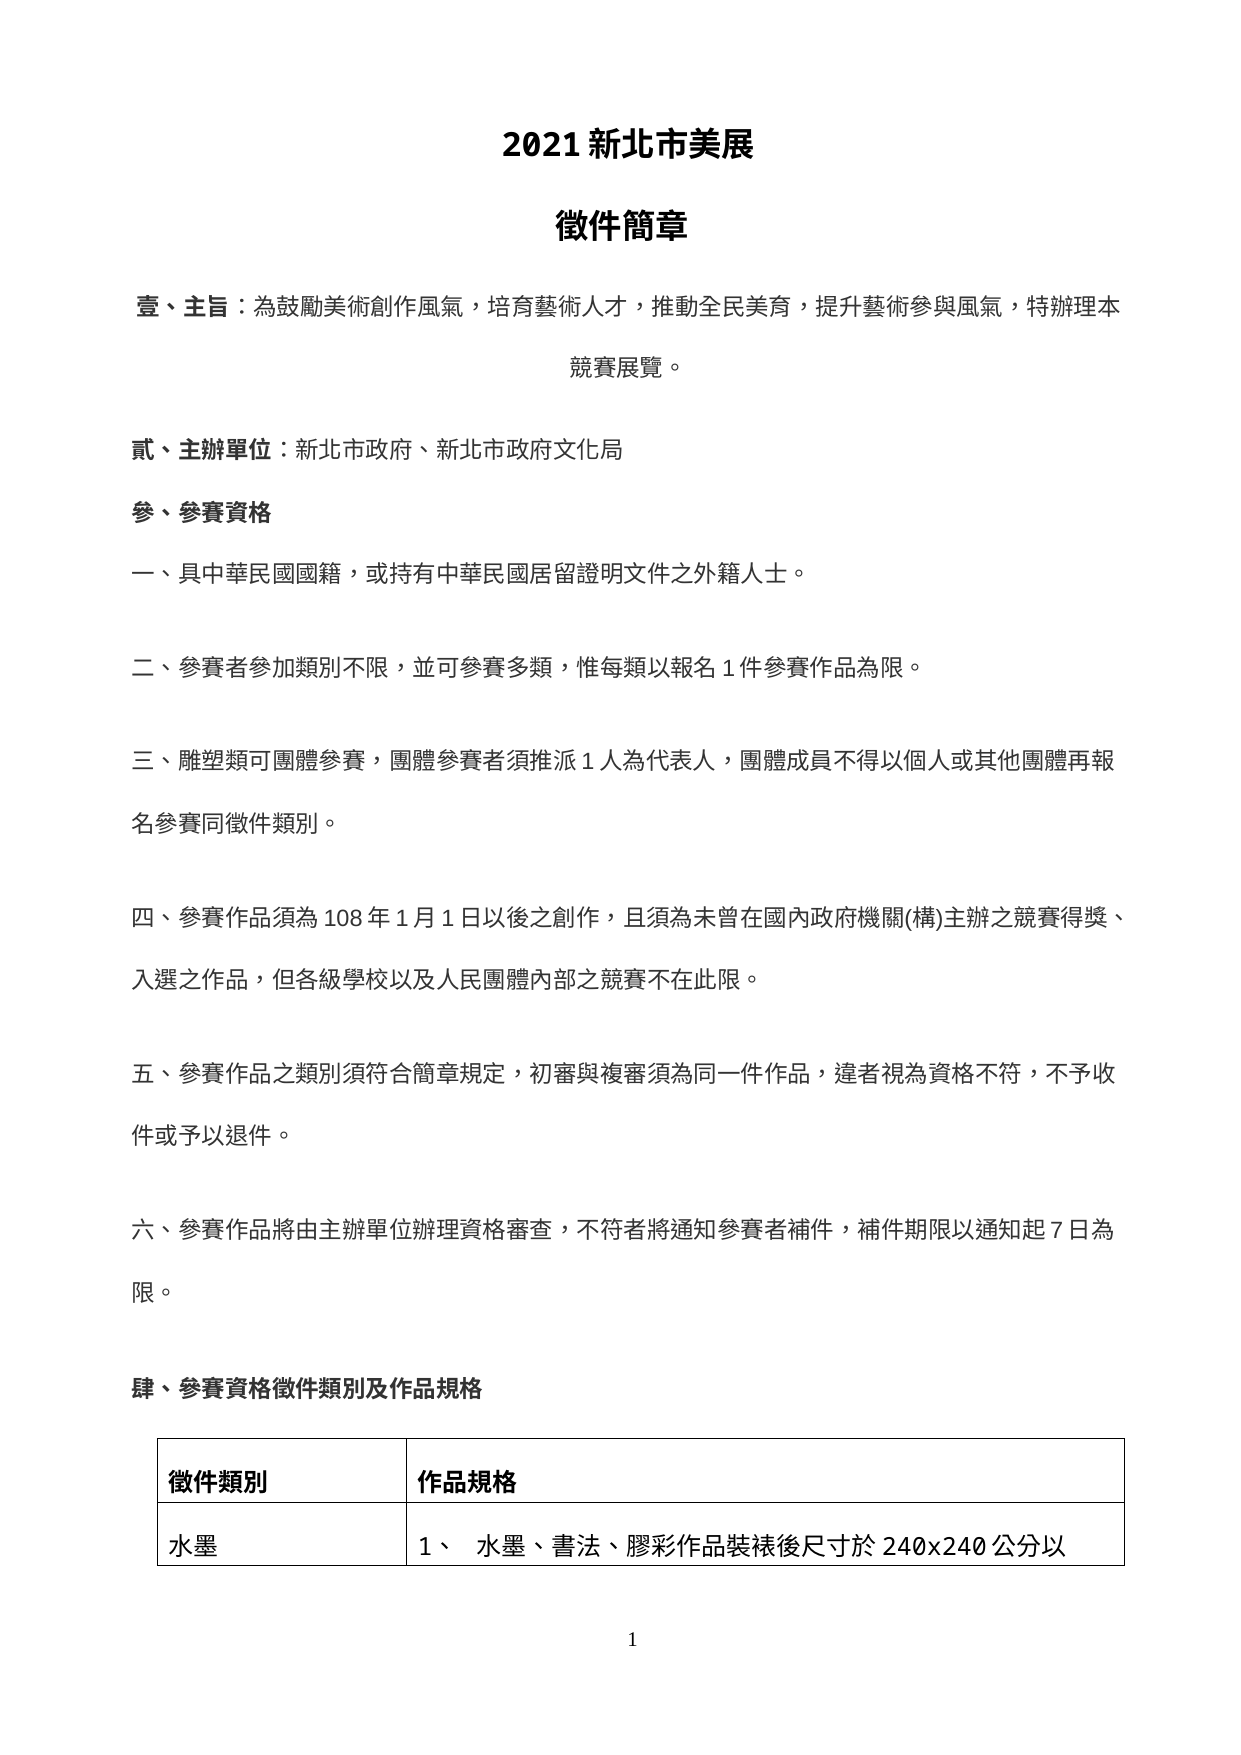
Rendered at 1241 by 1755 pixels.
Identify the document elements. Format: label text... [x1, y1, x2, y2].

text 三、雕塑類可團體參賽，團體參賽者須推派1人為代表人，團體成員不得以個人或其他團體再報名參賽同徵件類別。 [131, 719, 1125, 844]
table_header 徵件類別 [158, 1439, 406, 1502]
text 五、參賽作品之類別須符合簡章規定，初審與複審須為同一件作品，違者視為資格不符，不予收件或予以退件。 [131, 1032, 1125, 1157]
text 二、參賽者參加類別不限，並可參賽多類，惟每類以報名1件參賽作品為限。 [131, 626, 1125, 688]
text 壹、主旨：為鼓勵美術創作風氣，培育藝術人才，推動全民美育，提升藝術參與風氣，特辦理本競賽展覽。 [131, 263, 1125, 388]
text 四、參賽作品須為108年1月1日以後之創作，且須為未曾在國內政府機關(構)主辦之競賽得獎、入選之作品，但各級學校以及人民團體內部之競賽不在此限。 [131, 876, 1125, 1001]
text 肆、參賽資格徵件類別及作品規格 [131, 1344, 1125, 1407]
text 六、參賽作品將由主辦單位辦理資格審查，不符者將通知參賽者補件，補件期限以通知起7日為限。 [131, 1188, 1125, 1313]
text 2021新北市美展 [131, 101, 1125, 163]
text 貳、主辦單位：新北市政府、新北市政府文化局 [131, 407, 1125, 469]
text 一、具中華民國國籍，或持有中華民國居留證明文件之外籍人士。 [131, 532, 1125, 594]
text 參、參賽資格 [131, 469, 1125, 532]
table_cell 水墨 [158, 1503, 406, 1565]
text 徵件簡章 [131, 182, 1125, 244]
table_header 作品規格 [407, 1439, 1124, 1502]
table_cell 水墨、書法、膠彩作品裝裱後尺寸於240x240公分以 [407, 1503, 1124, 1565]
